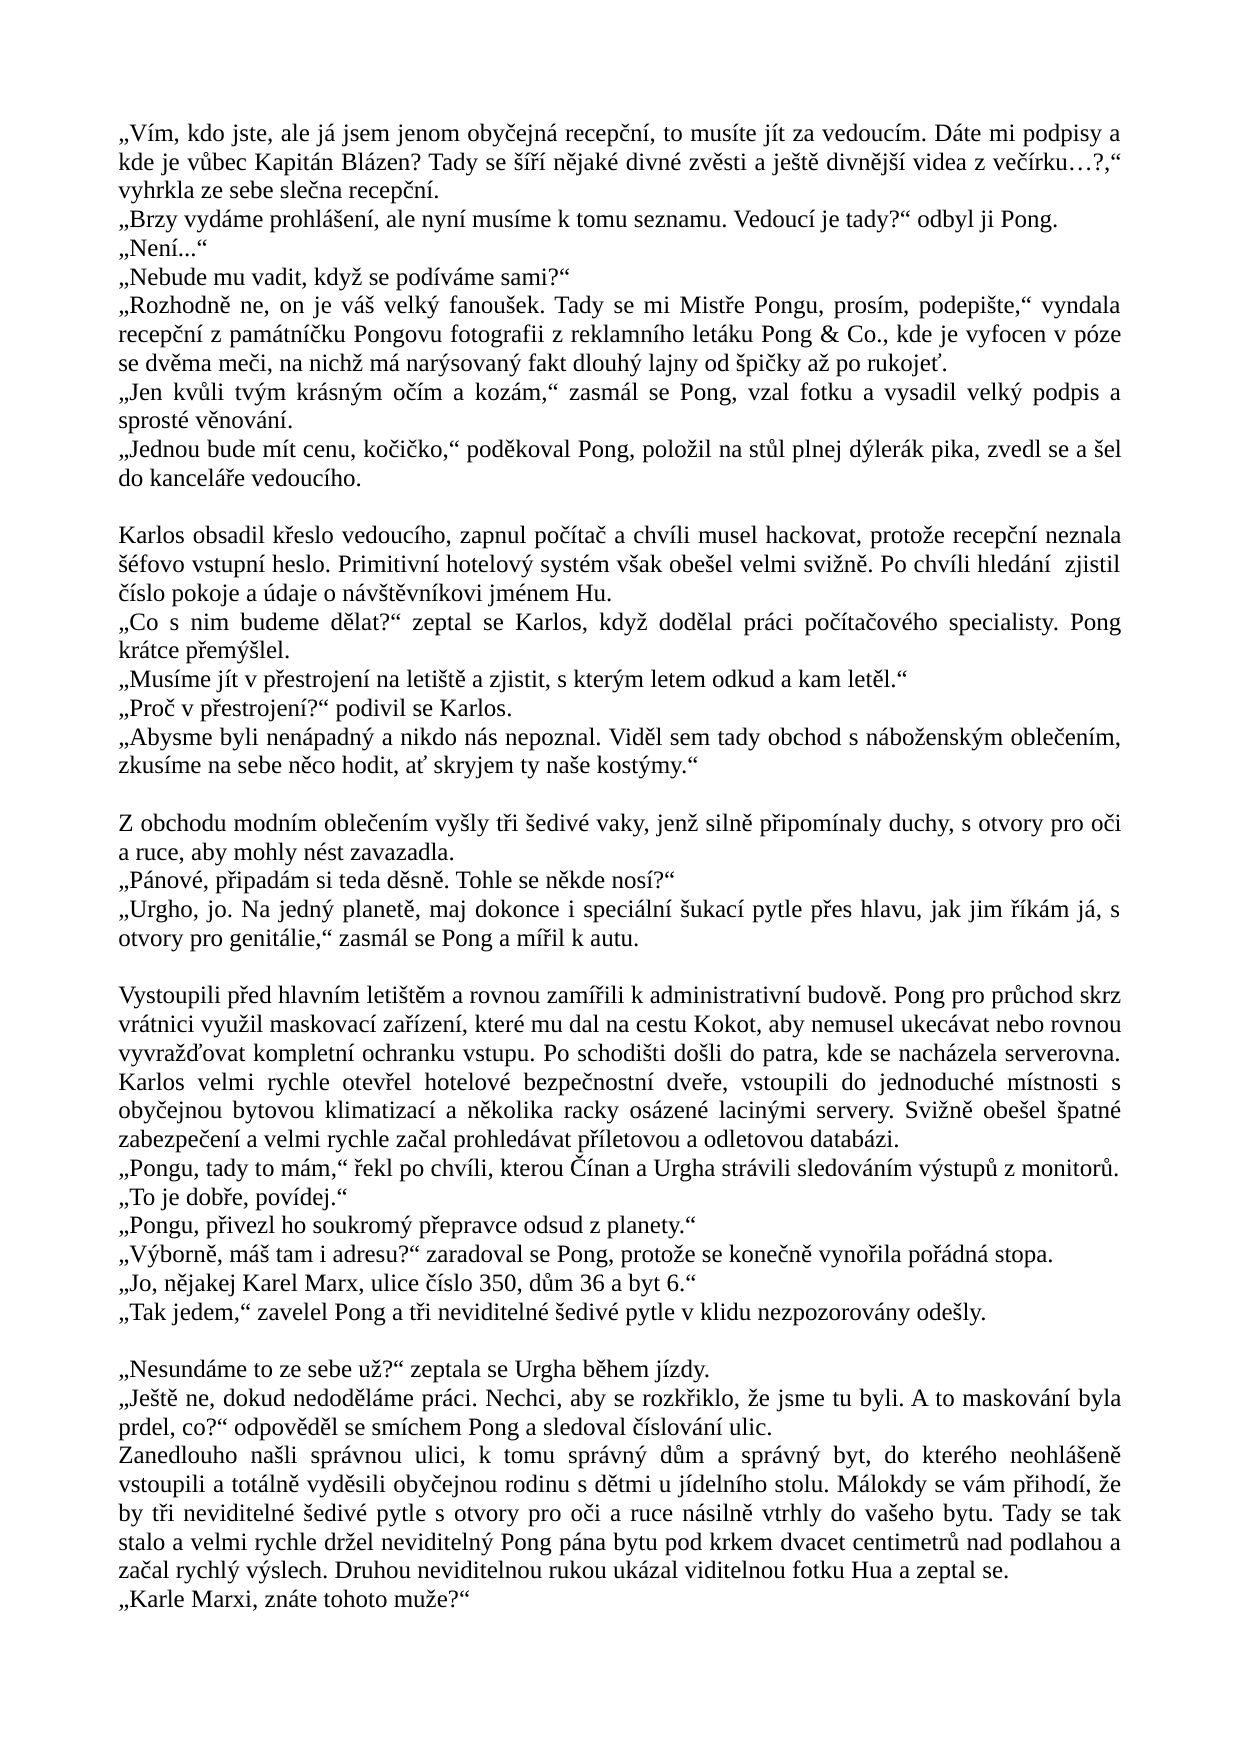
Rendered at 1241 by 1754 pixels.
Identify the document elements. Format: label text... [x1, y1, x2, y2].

text „To je dobře, povídej.“ [118, 1182, 1122, 1211]
text „Brzy vydáme prohlášení, ale nyní musíme k tomu seznamu. Vedoucí je tady?“ odbyl ji Pong. [118, 204, 1122, 233]
text „Karle Marxi, znáte tohoto muže?“ [118, 1584, 1122, 1613]
text „Rozhodně ne, on je váš velký fanoušek. Tady se mi Mistře Pongu, prosím, podepište,“ vyndala recepční z památníčku Pongovu fotografii z reklamního letáku Pong & Co., kde je vyfocen v póze se dvěma meči, na nichž má narýsovaný fakt dlouhý lajny od špičky až po rukojeť. [118, 291, 1122, 377]
text „Proč v přestrojení?“ podivil se Karlos. [118, 693, 1122, 722]
text „Pánové, připadám si teda děsně. Tohle se někde nosí?“ [118, 866, 1122, 894]
text „Jo, nějakej Karel Marx, ulice číslo 350, dům 36 a byt 6.“ [118, 1268, 1122, 1297]
text „Pongu, přivezl ho soukromý přepravce odsud z planety.“ [118, 1211, 1122, 1239]
text Zanedlouho našli správnou ulici, k tomu správný dům a správný byt, do kterého neohlášeně vstoupili a totálně vyděsili obyčejnou rodinu s dětmi u jídelního stolu. Málokdy se vám přihodí, že by tři neviditelné šedivé pytle s otvory pro oči a ruce násilně vtrhly do vašeho bytu. Tady se tak stalo a velmi rychle držel neviditelný Pong pána bytu pod krkem dvacet centimetrů nad podlahou a začal rychlý výslech. Druhou neviditelnou rukou ukázal viditelnou fotku Hua a zeptal se. [118, 1441, 1122, 1584]
text „Výborně, máš tam i adresu?“ zaradoval se Pong, protože se konečně vynořila pořádná stopa. [118, 1239, 1122, 1268]
text „Tak jedem,“ zavelel Pong a tři neviditelné šedivé pytle v klidu nezpozorovány odešly. [118, 1297, 1122, 1326]
text Karlos obsadil křeslo vedoucího, zapnul počítač a chvíli musel hackovat, protože recepční neznala šéfovo vstupní heslo. Primitivní hotelový systém však obešel velmi svižně. Po chvíli hledání zjistil číslo pokoje a údaje o návštěvníkovi jménem Hu. [118, 521, 1122, 607]
text „Abysme byli nenápadný a nikdo nás nepoznal. Viděl sem tady obchod s náboženským oblečením, zkusíme na sebe něco hodit, ať skryjem ty naše kostýmy.“ [118, 722, 1122, 779]
text Z obchodu modním oblečením vyšly tři šedivé vaky, jenž silně připomínaly duchy, s otvory pro oči a ruce, aby mohly nést zavazadla. [118, 808, 1122, 866]
text „Jednou bude mít cenu, kočičko,“ poděkoval Pong, položil na stůl plnej dýlerák pika, zvedl se a šel do kanceláře vedoucího. [118, 434, 1122, 492]
text „Vím, kdo jste, ale já jsem jenom obyčejná recepční, to musíte jít za vedoucím. Dáte mi podpisy a kde je vůbec Kapitán Blázen? Tady se šíří nějaké divné zvěsti a ještě divnější videa z večírku…?,“ vyhrkla ze sebe slečna recepční. [118, 118, 1122, 204]
text „Ještě ne, dokud nedoděláme práci. Nechci, aby se rozkřiklo, že jsme tu byli. A to maskování byla prdel, co?“ odpověděl se smíchem Pong a sledoval číslování ulic. [118, 1383, 1122, 1441]
text „Nesundáme to ze sebe už?“ zeptala se Urgha během jízdy. [118, 1354, 1122, 1383]
text „Urgho, jo. Na jedný planetě, maj dokonce i speciální šukací pytle přes hlavu, jak jim říkám já, s otvory pro genitálie,“ zasmál se Pong a mířil k autu. [118, 894, 1122, 952]
text „Nebude mu vadit, když se podíváme sami?“ [118, 262, 1122, 291]
text „Co s nim budeme dělat?“ zeptal se Karlos, když dodělal práci počítačového specialisty. Pong krátce přemýšlel. [118, 607, 1122, 664]
text Vystoupili před hlavním letištěm a rovnou zamířili k administrativní budově. Pong pro průchod skrz vrátnici využil maskovací zařízení, které mu dal na cestu Kokot, aby nemusel ukecávat nebo rovnou vyvražďovat kompletní ochranku vstupu. Po schodišti došli do patra, kde se nacházela serverovna. Karlos velmi rychle otevřel hotelové bezpečnostní dveře, vstoupili do jednoduché místnosti s obyčejnou bytovou klimatizací a několika racky osázené lacinými servery. Svižně obešel špatné zabezpečení a velmi rychle začal prohledávat příletovou a odletovou databázi. [118, 981, 1122, 1153]
text „Pongu, tady to mám,“ řekl po chvíli, kterou Čínan a Urgha strávili sledováním výstupů z monitorů. [118, 1153, 1122, 1182]
text „Jen kvůli tvým krásným očím a kozám,“ zasmál se Pong, vzal fotku a vysadil velký podpis a sprosté věnování. [118, 377, 1122, 434]
text „Musíme jít v přestrojení na letiště a zjistit, s kterým letem odkud a kam letěl.“ [118, 664, 1122, 693]
text „Není...“ [118, 233, 1122, 262]
